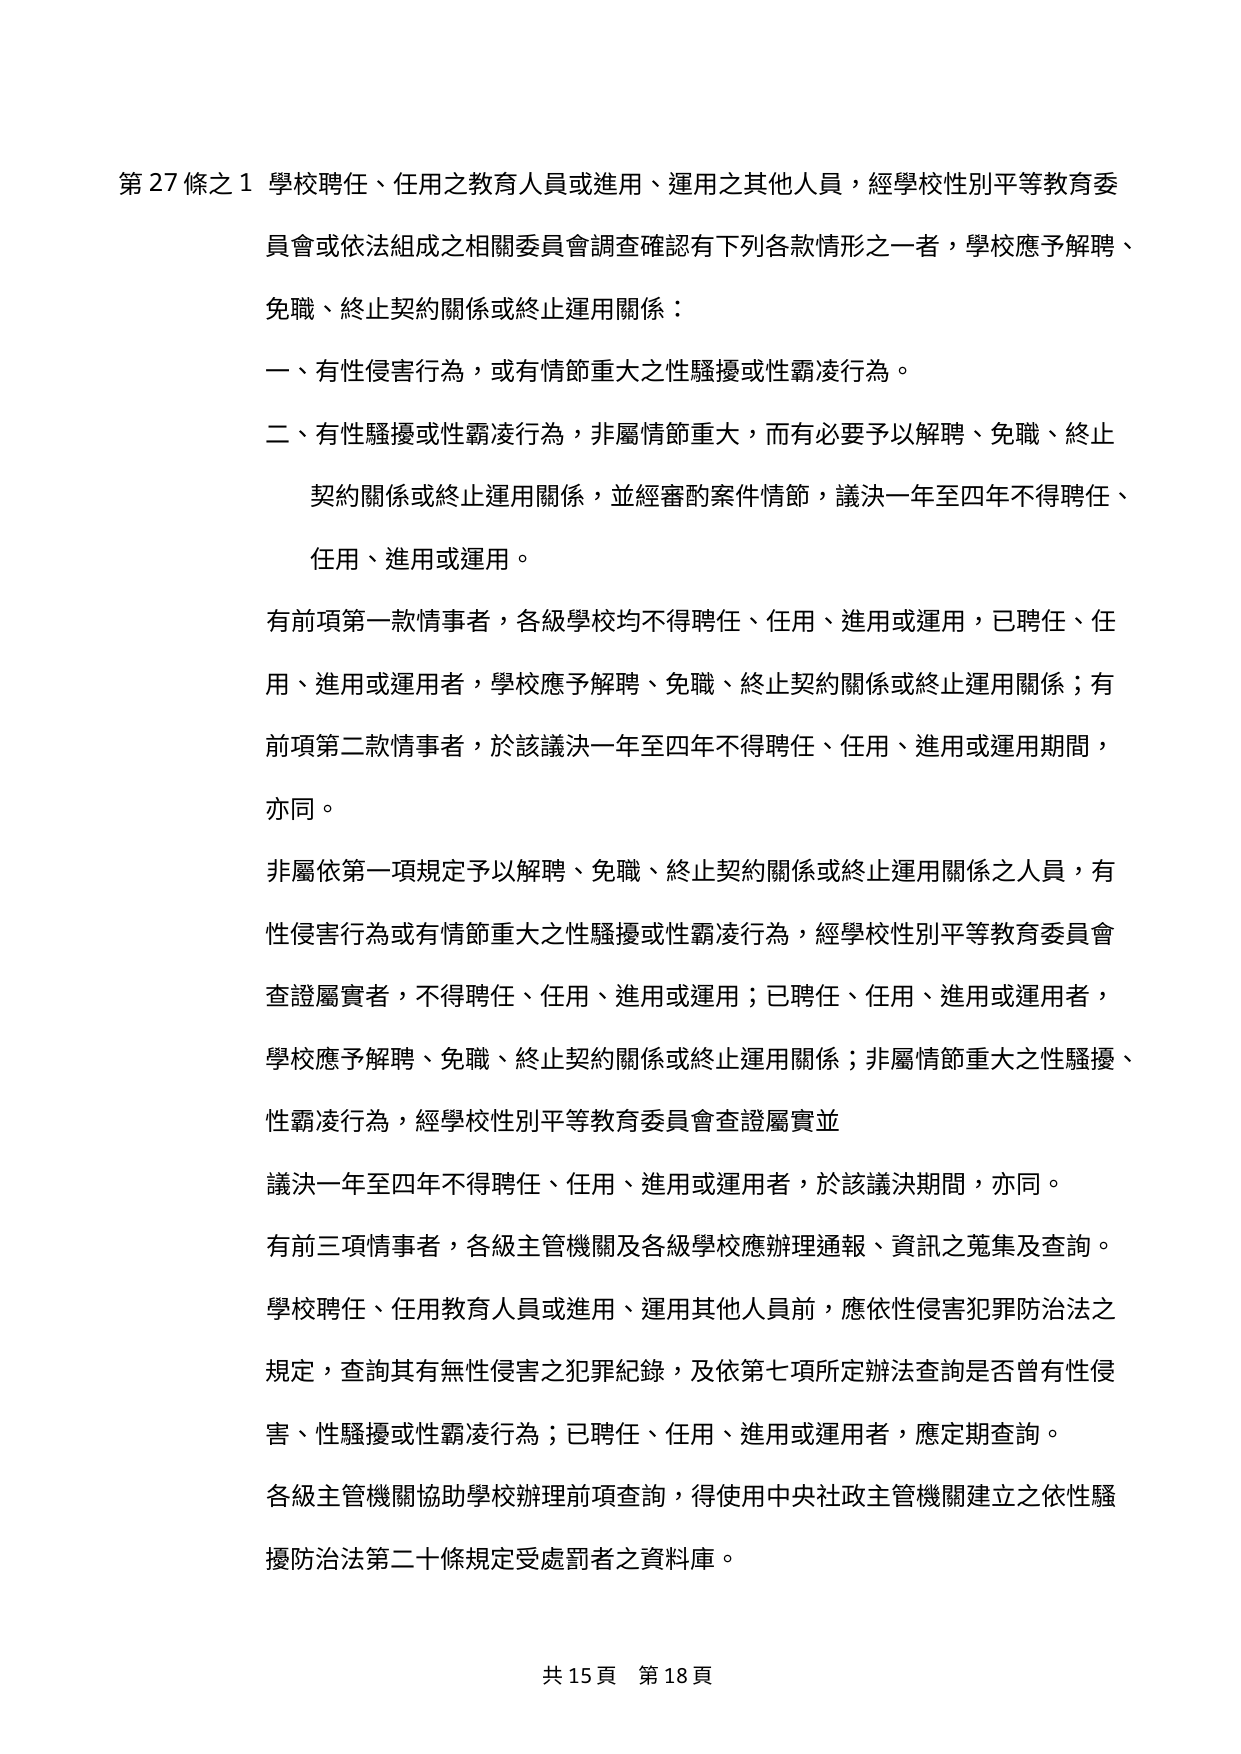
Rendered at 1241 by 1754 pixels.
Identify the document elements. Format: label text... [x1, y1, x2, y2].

text 非屬依第一項規定予以解聘、免職、終止契約關係或終止運用關係之人員，有性侵害行為或有情節重大之性騷擾或性霸凌行為，經學校性別平等教育委員會查證屬實者，不得聘任、任用、進用或運用；已聘任、任用、進用或運用者，學校應予解聘、免職、終止契約關係或終止運用關係；非屬情節重大之性騷擾、性霸凌行為，經學校性別平等教育委員會查證屬實並 [266, 828, 1137, 1141]
text 第27條之1 學校聘任、任用之教育人員或進用、運用之其他人員，經學校性別平等教育委員會或依法組成之相關委員會調查確認有下列各款情形之一者，學校應予解聘、免職、終止契約關係或終止運用關係： [118, 141, 1137, 328]
text 有前項第一款情事者，各級學校均不得聘任、任用、進用或運用，已聘任、任用、進用或運用者，學校應予解聘、免職、終止契約關係或終止運用關係；有前項第二款情事者，於該議決一年至四年不得聘任、任用、進用或運用期間，亦同。 [266, 578, 1137, 828]
text 學校聘任、任用教育人員或進用、運用其他人員前，應依性侵害犯罪防治法之規定，查詢其有無性侵害之犯罪紀錄，及依第七項所定辦法查詢是否曾有性侵害、性騷擾或性霸凌行為；已聘任、任用、進用或運用者，應定期查詢。 [266, 1266, 1137, 1453]
text 議決一年至四年不得聘任、任用、進用或運用者，於該議決期間，亦同。 [266, 1141, 1137, 1203]
text 二、有性騷擾或性霸凌行為，非屬情節重大，而有必要予以解聘、免職、終止契約關係或終止運用關係，並經審酌案件情節，議決一年至四年不得聘任、任用、進用或運用。 [266, 391, 1137, 578]
text 各級主管機關協助學校辦理前項查詢，得使用中央社政主管機關建立之依性騷擾防治法第二十條規定受處罰者之資料庫。 [266, 1453, 1137, 1578]
text 有前三項情事者，各級主管機關及各級學校應辦理通報、資訊之蒐集及查詢。 [266, 1203, 1137, 1266]
text 一、有性侵害行為，或有情節重大之性騷擾或性霸凌行為。 [266, 328, 1137, 391]
